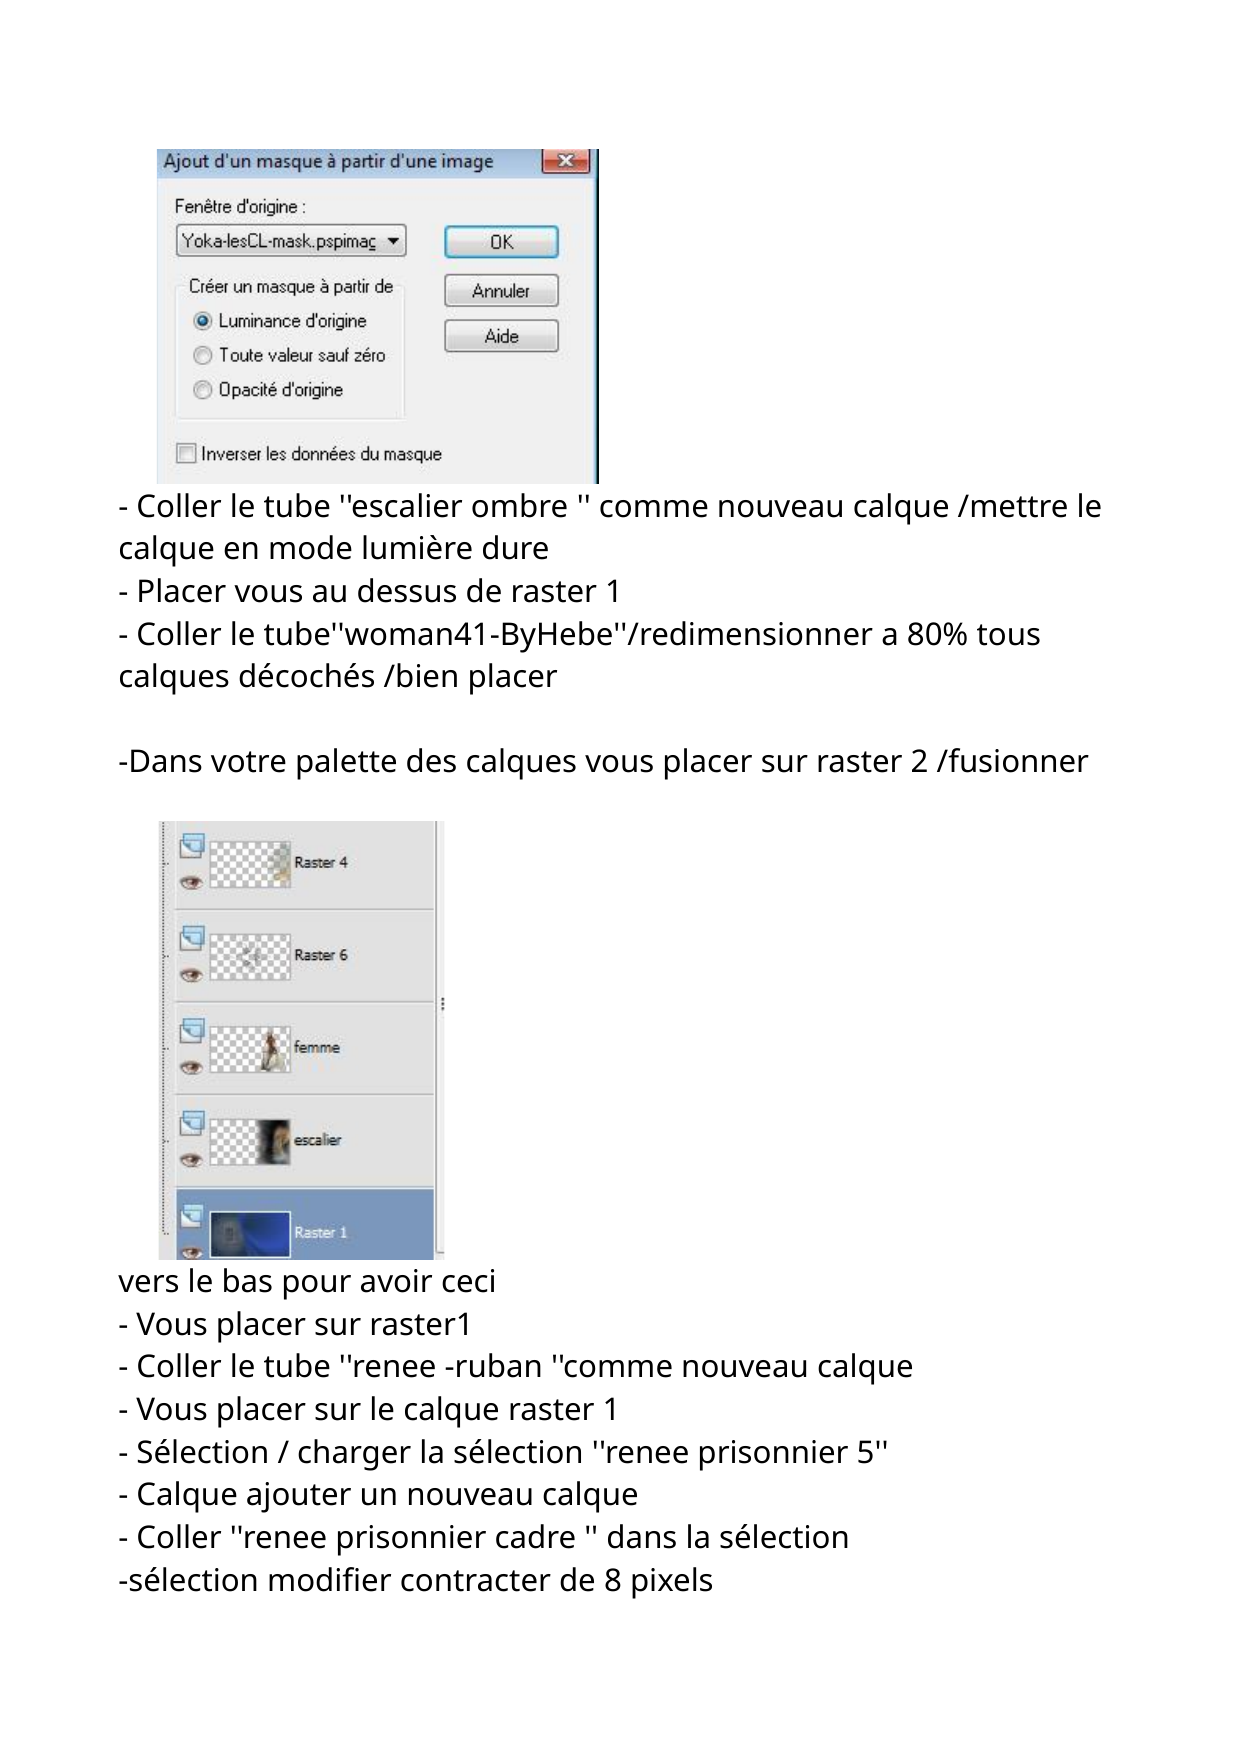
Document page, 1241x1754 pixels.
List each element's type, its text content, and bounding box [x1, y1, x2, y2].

text - Vous placer sur le calque raster 1 [118, 1387, 1122, 1430]
text - Sélection / charger la sélection ''renee prisonnier 5'' [118, 1430, 1122, 1472]
picture [156, 149, 599, 484]
text - Coller ''renee prisonnier cadre '' dans la sélection [118, 1515, 1122, 1557]
text - Coller le tube''woman41-ByHebe''/redimensionner a 80% tous calques décochés /bien placer [118, 612, 1122, 697]
text - Coller le tube ''escalier ombre '' comme nouveau calque /mettre le calque en mode lumière dure [118, 118, 1122, 569]
text - Coller le tube ''renee -ruban ''comme nouveau calque [118, 1344, 1122, 1387]
text - Placer vous au dessus de raster 1 [118, 569, 1122, 612]
text -sélection modifier contracter de 8 pixels [118, 1557, 1122, 1600]
text - Calque ajouter un nouveau calque [118, 1472, 1122, 1515]
text -Dans votre palette des calques vous placer sur raster 2 /fusionner vers le bas pour avoir ceci [118, 739, 1122, 1302]
picture [158, 821, 445, 1260]
text - Vous placer sur raster1 [118, 1302, 1122, 1344]
